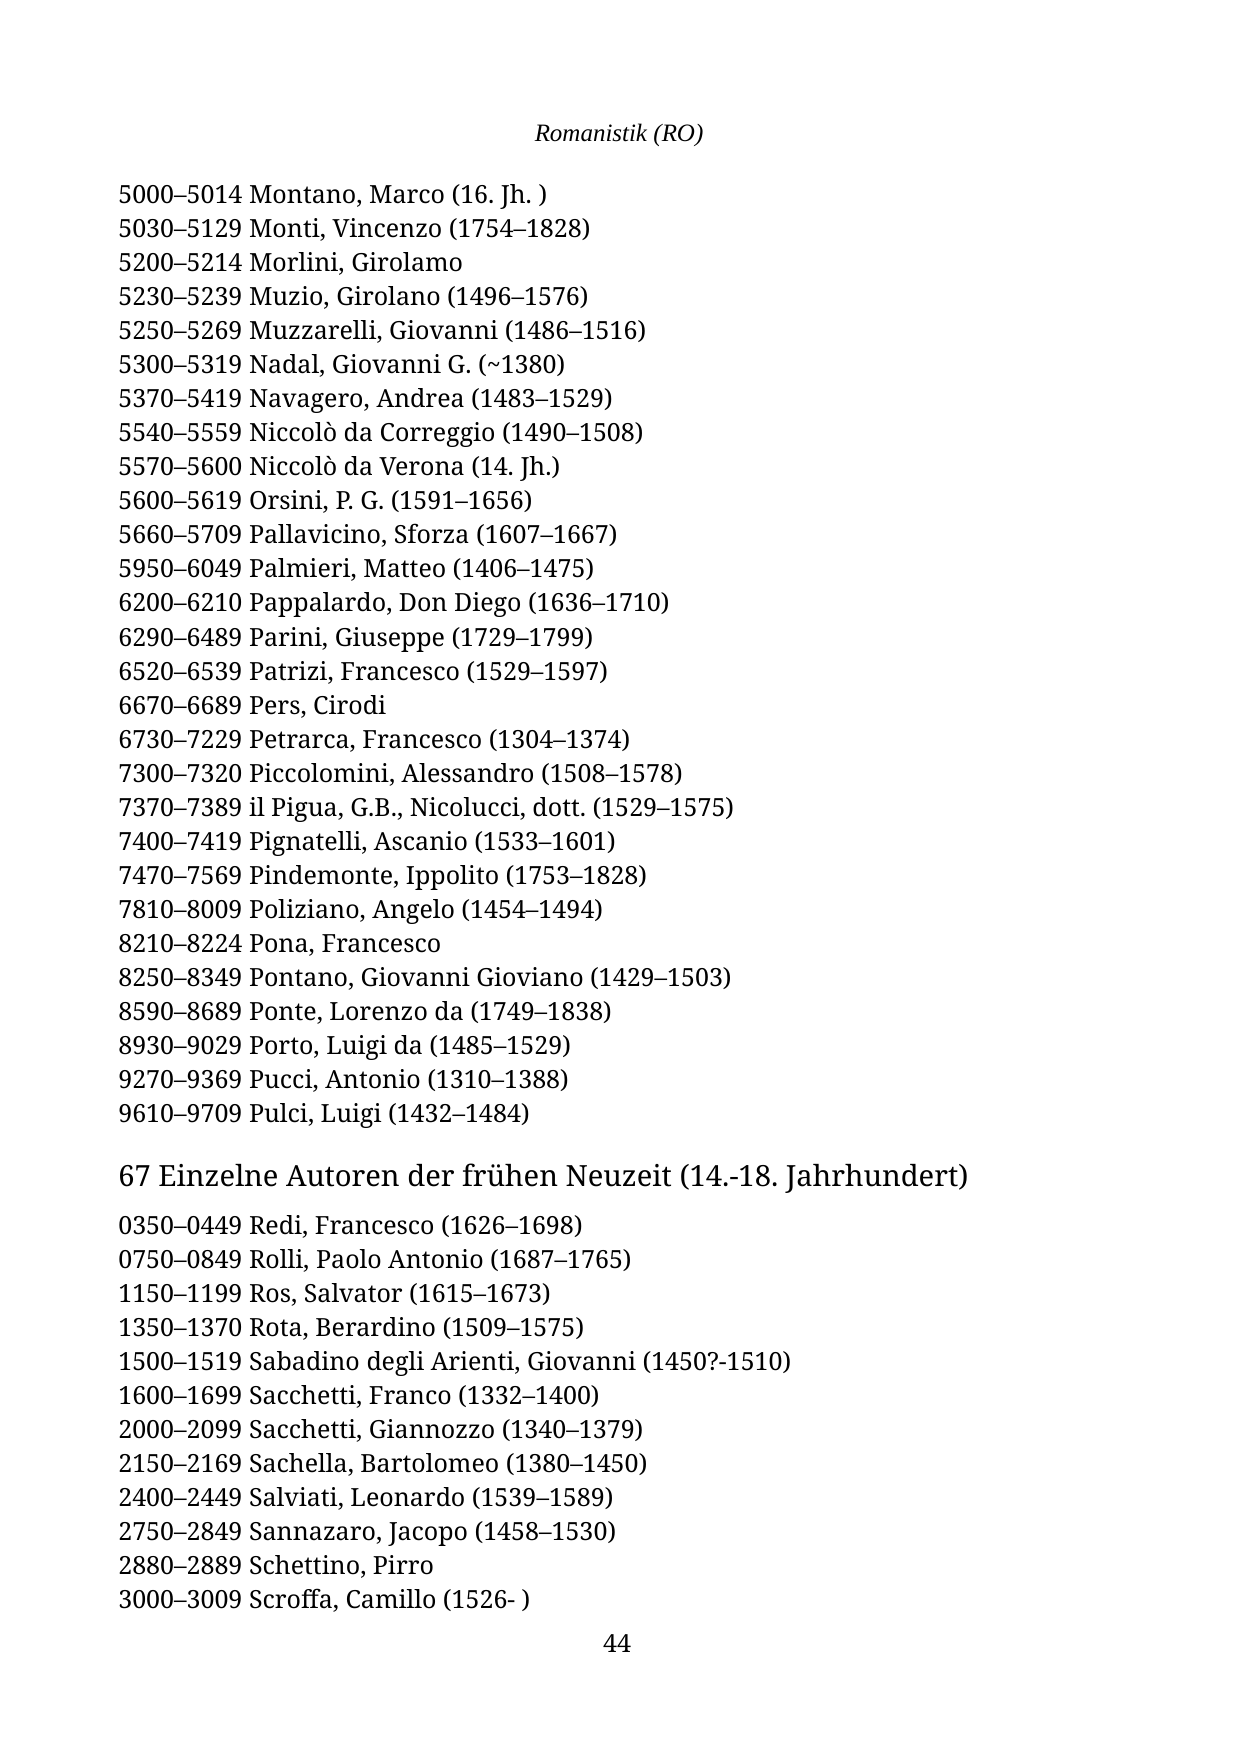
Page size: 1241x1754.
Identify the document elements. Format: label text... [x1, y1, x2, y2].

text 5570–5600 Niccolò da Verona (14. Jh.) [118, 449, 1122, 483]
text 5950–6049 Palmieri, Matteo (1406–1475) [118, 551, 1122, 585]
text 5000–5014 Montano, Marco (16. Jh. ) [118, 176, 1122, 210]
text 8250–8349 Pontano, Giovanni Gioviano (1429–1503) [118, 960, 1122, 994]
text 5370–5419 Navagero, Andrea (1483–1529) [118, 381, 1122, 415]
text 5660–5709 Pallavicino, Sforza (1607–1667) [118, 517, 1122, 551]
text 8930–9029 Porto, Luigi da (1485–1529) [118, 1028, 1122, 1062]
text 2400–2449 Salviati, Leonardo (1539–1589) [118, 1480, 1122, 1514]
text 0350–0449 Redi, Francesco (1626–1698) [118, 1207, 1122, 1241]
text 5200–5214 Morlini, Girolamo [118, 244, 1122, 278]
text 2750–2849 Sannazaro, Jacopo (1458–1530) [118, 1514, 1122, 1548]
text 6730–7229 Petrarca, Francesco (1304–1374) [118, 721, 1122, 755]
text 1350–1370 Rota, Berardino (1509–1575) [118, 1309, 1122, 1343]
text 1500–1519 Sabadino degli Arienti, Giovanni (1450?-1510) [118, 1343, 1122, 1378]
text 8210–8224 Pona, Francesco [118, 926, 1122, 960]
text 5540–5559 Niccolò da Correggio (1490–1508) [118, 415, 1122, 449]
text 6670–6689 Pers, Cirodi [118, 687, 1122, 721]
text 3000–3009 Scroffa, Camillo (1526- ) [118, 1582, 1122, 1616]
text 6520–6539 Patrizi, Francesco (1529–1597) [118, 653, 1122, 687]
subtitle 67 Einzelne Autoren der frühen Neuzeit (14.-18. Jahrhundert) [118, 1155, 1122, 1195]
text 5030–5129 Monti, Vincenzo (1754–1828) [118, 210, 1122, 244]
text 5300–5319 Nadal, Giovanni G. (~1380) [118, 347, 1122, 381]
text 2150–2169 Sachella, Bartolomeo (1380–1450) [118, 1446, 1122, 1480]
text 7810–8009 Poliziano, Angelo (1454–1494) [118, 892, 1122, 926]
text 5600–5619 Orsini, P. G. (1591–1656) [118, 483, 1122, 517]
text 1150–1199 Ros, Salvator (1615–1673) [118, 1275, 1122, 1309]
text 5230–5239 Muzio, Girolano (1496–1576) [118, 278, 1122, 313]
text 7470–7569 Pindemonte, Ippolito (1753–1828) [118, 858, 1122, 892]
text 2880–2889 Schettino, Pirro [118, 1548, 1122, 1582]
text 8590–8689 Ponte, Lorenzo da (1749–1838) [118, 994, 1122, 1028]
text 7400–7419 Pignatelli, Ascanio (1533–1601) [118, 823, 1122, 858]
text 6200–6210 Pappalardo, Don Diego (1636–1710) [118, 585, 1122, 619]
text 7370–7389 il Pigua, G.B., Nicolucci, dott. (1529–1575) [118, 789, 1122, 823]
text 9270–9369 Pucci, Antonio (1310–1388) [118, 1062, 1122, 1096]
text 1600–1699 Sacchetti, Franco (1332–1400) [118, 1378, 1122, 1412]
text 0750–0849 Rolli, Paolo Antonio (1687–1765) [118, 1241, 1122, 1275]
text 6290–6489 Parini, Giuseppe (1729–1799) [118, 619, 1122, 653]
text 9610–9709 Pulci, Luigi (1432–1484) [118, 1096, 1122, 1130]
text 2000–2099 Sacchetti, Giannozzo (1340–1379) [118, 1412, 1122, 1446]
text 7300–7320 Piccolomini, Alessandro (1508–1578) [118, 755, 1122, 789]
text 5250–5269 Muzzarelli, Giovanni (1486–1516) [118, 313, 1122, 347]
